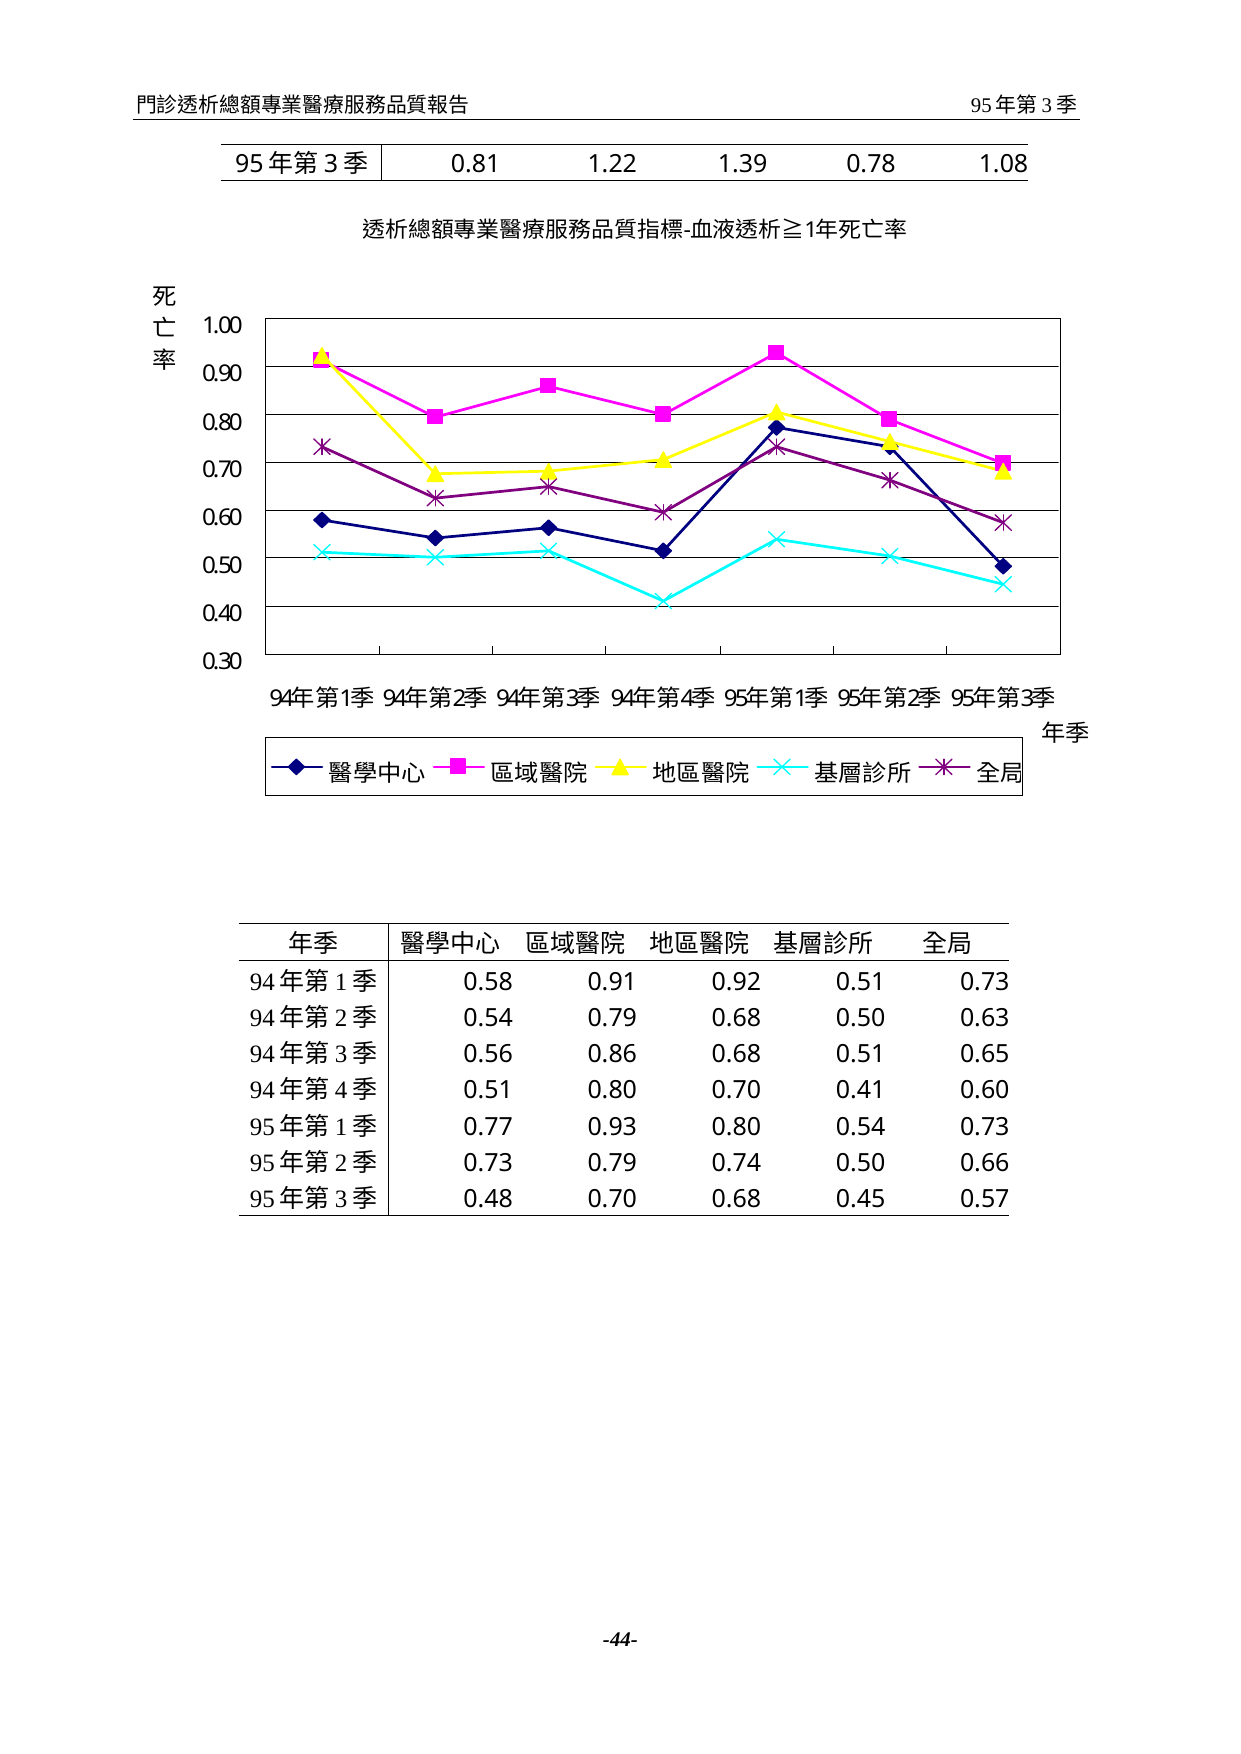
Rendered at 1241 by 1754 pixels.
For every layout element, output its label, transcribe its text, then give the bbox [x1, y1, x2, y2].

table_cell 94年第4季 [239, 1070, 388, 1106]
table_cell 0.73 [885, 1106, 1009, 1142]
table_cell 0.86 [513, 1034, 637, 1070]
table_cell 1.39 [637, 145, 767, 180]
table_header 地區醫院 [637, 924, 761, 960]
table_cell 0.51 [389, 1070, 513, 1106]
table_cell 95年第3季 [221, 145, 381, 180]
table_header 年季 [239, 924, 388, 960]
table_cell 0.45 [761, 1179, 885, 1215]
table_cell 0.70 [637, 1070, 761, 1106]
table_cell 0.58 [389, 961, 513, 997]
table_cell 0.57 [885, 1179, 1009, 1215]
table_cell 94年第2季 [239, 998, 388, 1034]
table_cell 0.65 [885, 1034, 1009, 1070]
table_cell 0.48 [389, 1179, 513, 1215]
table_cell 0.54 [389, 998, 513, 1034]
table_cell 0.92 [637, 961, 761, 997]
table_cell 0.51 [761, 1034, 885, 1070]
table_cell 94年第3季 [239, 1034, 388, 1070]
table_cell 0.78 [767, 145, 896, 180]
table_header 全局 [885, 924, 1009, 960]
table_cell 94年第1季 [239, 961, 388, 997]
table_cell 0.79 [513, 998, 637, 1034]
table_cell 0.80 [513, 1070, 637, 1106]
table_cell 95年第3季 [239, 1179, 388, 1215]
table_cell 1.08 [896, 145, 1028, 180]
table_cell 0.68 [637, 1034, 761, 1070]
table_cell 0.68 [637, 998, 761, 1034]
table_cell 0.56 [389, 1034, 513, 1070]
table_cell 0.54 [761, 1106, 885, 1142]
table_cell 0.60 [885, 1070, 1009, 1106]
table_cell 0.50 [761, 998, 885, 1034]
table_cell 0.81 [382, 145, 500, 180]
table_cell 1.22 [500, 145, 637, 180]
table_cell 0.73 [389, 1143, 513, 1179]
table_header 區域醫院 [513, 924, 637, 960]
table_cell 0.68 [637, 1179, 761, 1215]
table_cell 0.77 [389, 1106, 513, 1142]
table_cell 0.70 [513, 1179, 637, 1215]
table_cell 0.50 [761, 1143, 885, 1179]
table_cell 0.63 [885, 998, 1009, 1034]
table_cell 0.91 [513, 961, 637, 997]
table_cell 0.74 [637, 1143, 761, 1179]
table_cell 0.51 [761, 961, 885, 997]
table_cell 0.79 [513, 1143, 637, 1179]
table_cell 95年第2季 [239, 1143, 388, 1179]
table_cell 0.80 [637, 1106, 761, 1142]
table_cell 0.93 [513, 1106, 637, 1142]
table_cell 0.73 [885, 961, 1009, 997]
table_header 基層診所 [761, 924, 885, 960]
table_cell 95年第1季 [239, 1106, 388, 1142]
table_cell 0.41 [761, 1070, 885, 1106]
table_header 醫學中心 [389, 924, 513, 960]
table_cell 0.66 [885, 1143, 1009, 1179]
